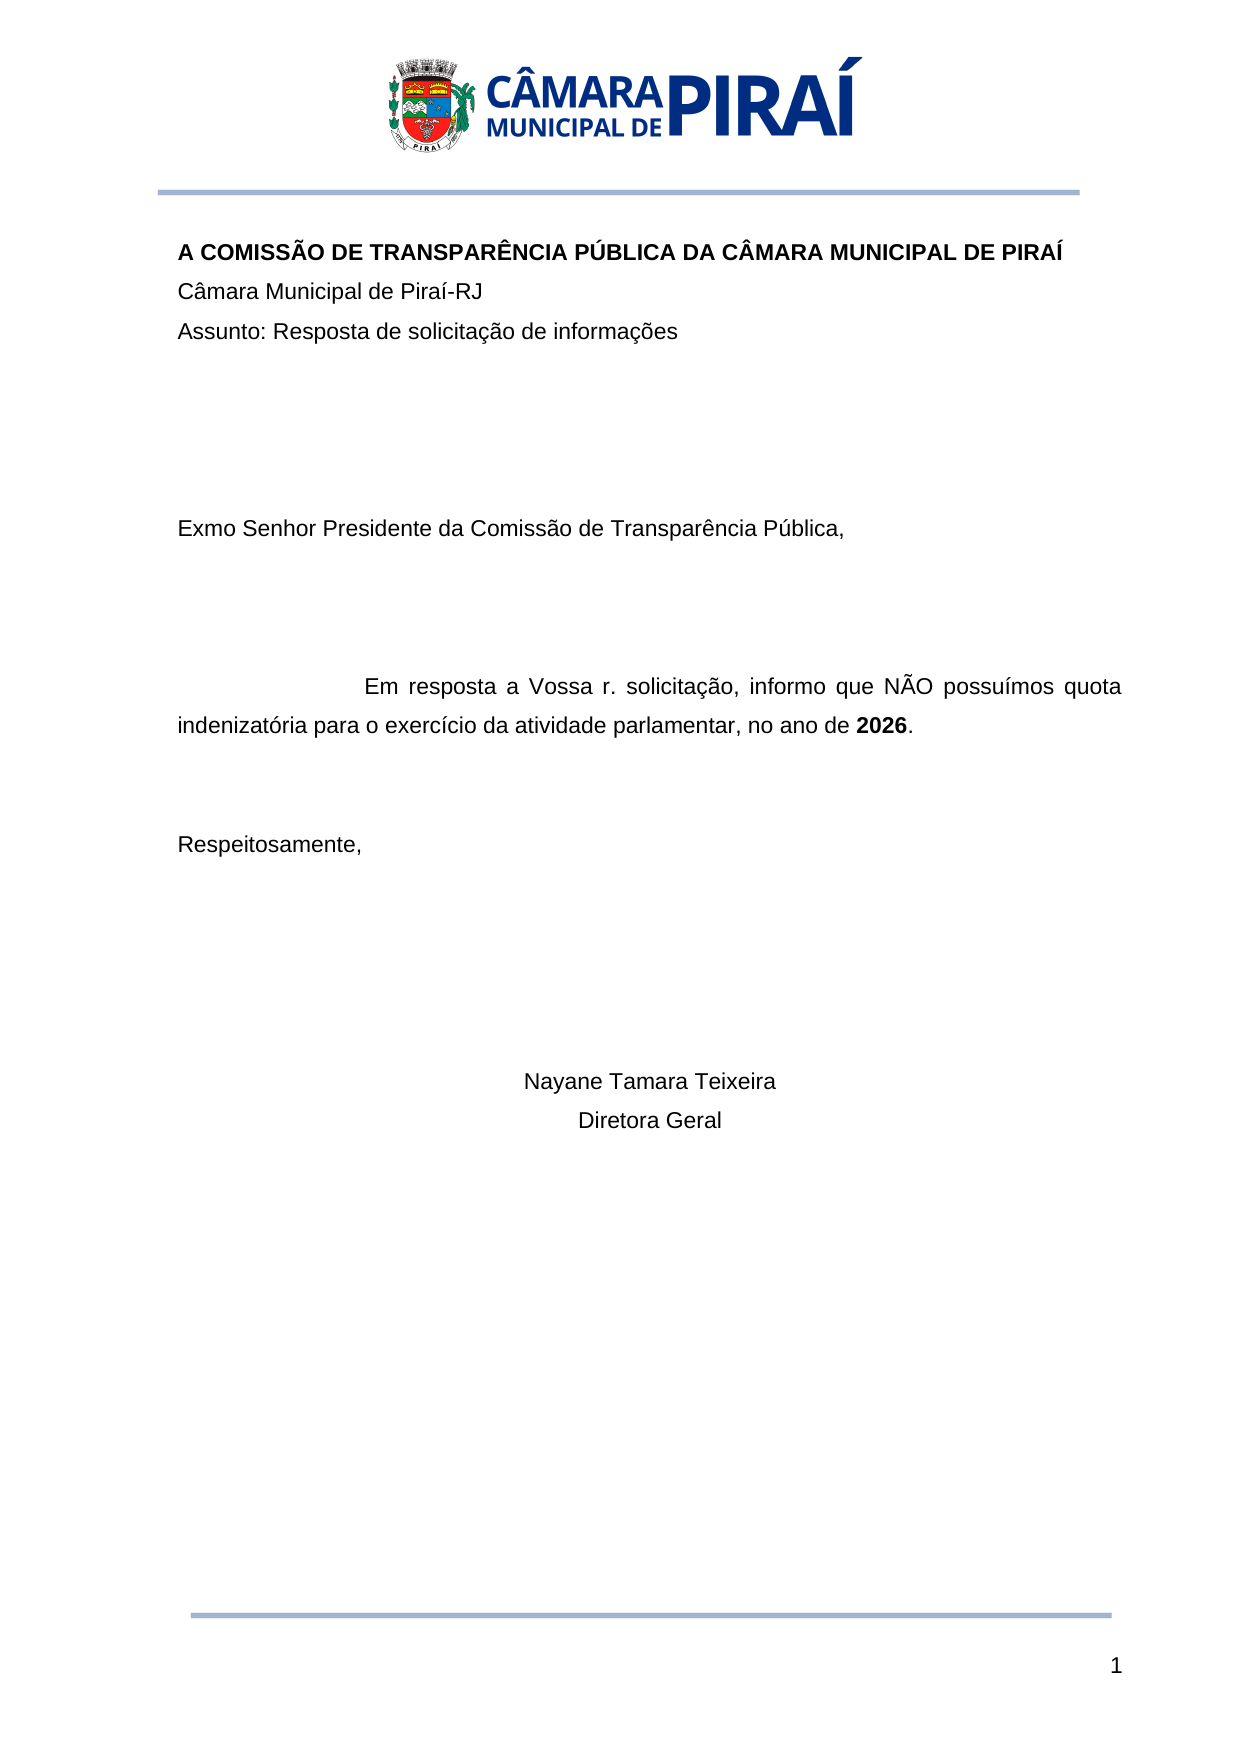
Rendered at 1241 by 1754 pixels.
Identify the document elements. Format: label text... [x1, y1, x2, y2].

text Nayane Tamara Teixeira [177, 1068, 1122, 1094]
text Assunto: Resposta de solicitação de informações [177, 318, 1122, 344]
text Em resposta a Vossa r. solicitação, informo que NÃO possuímos quota indenizatória para o exercício da atividade parlamentar, no ano de 2026. [177, 673, 1122, 739]
text Diretora Geral [177, 1107, 1122, 1133]
text Exmo Senhor Presidente da Comissão de Transparência Pública, [177, 515, 1122, 541]
text Respeitosamente, [177, 831, 1122, 857]
text A COMISSÃO DE TRANSPARÊNCIA PÚBLICA DA CÂMARA MUNICIPAL DE PIRAÍ Câmara Municipal de Piraí-RJ [177, 177, 1122, 304]
